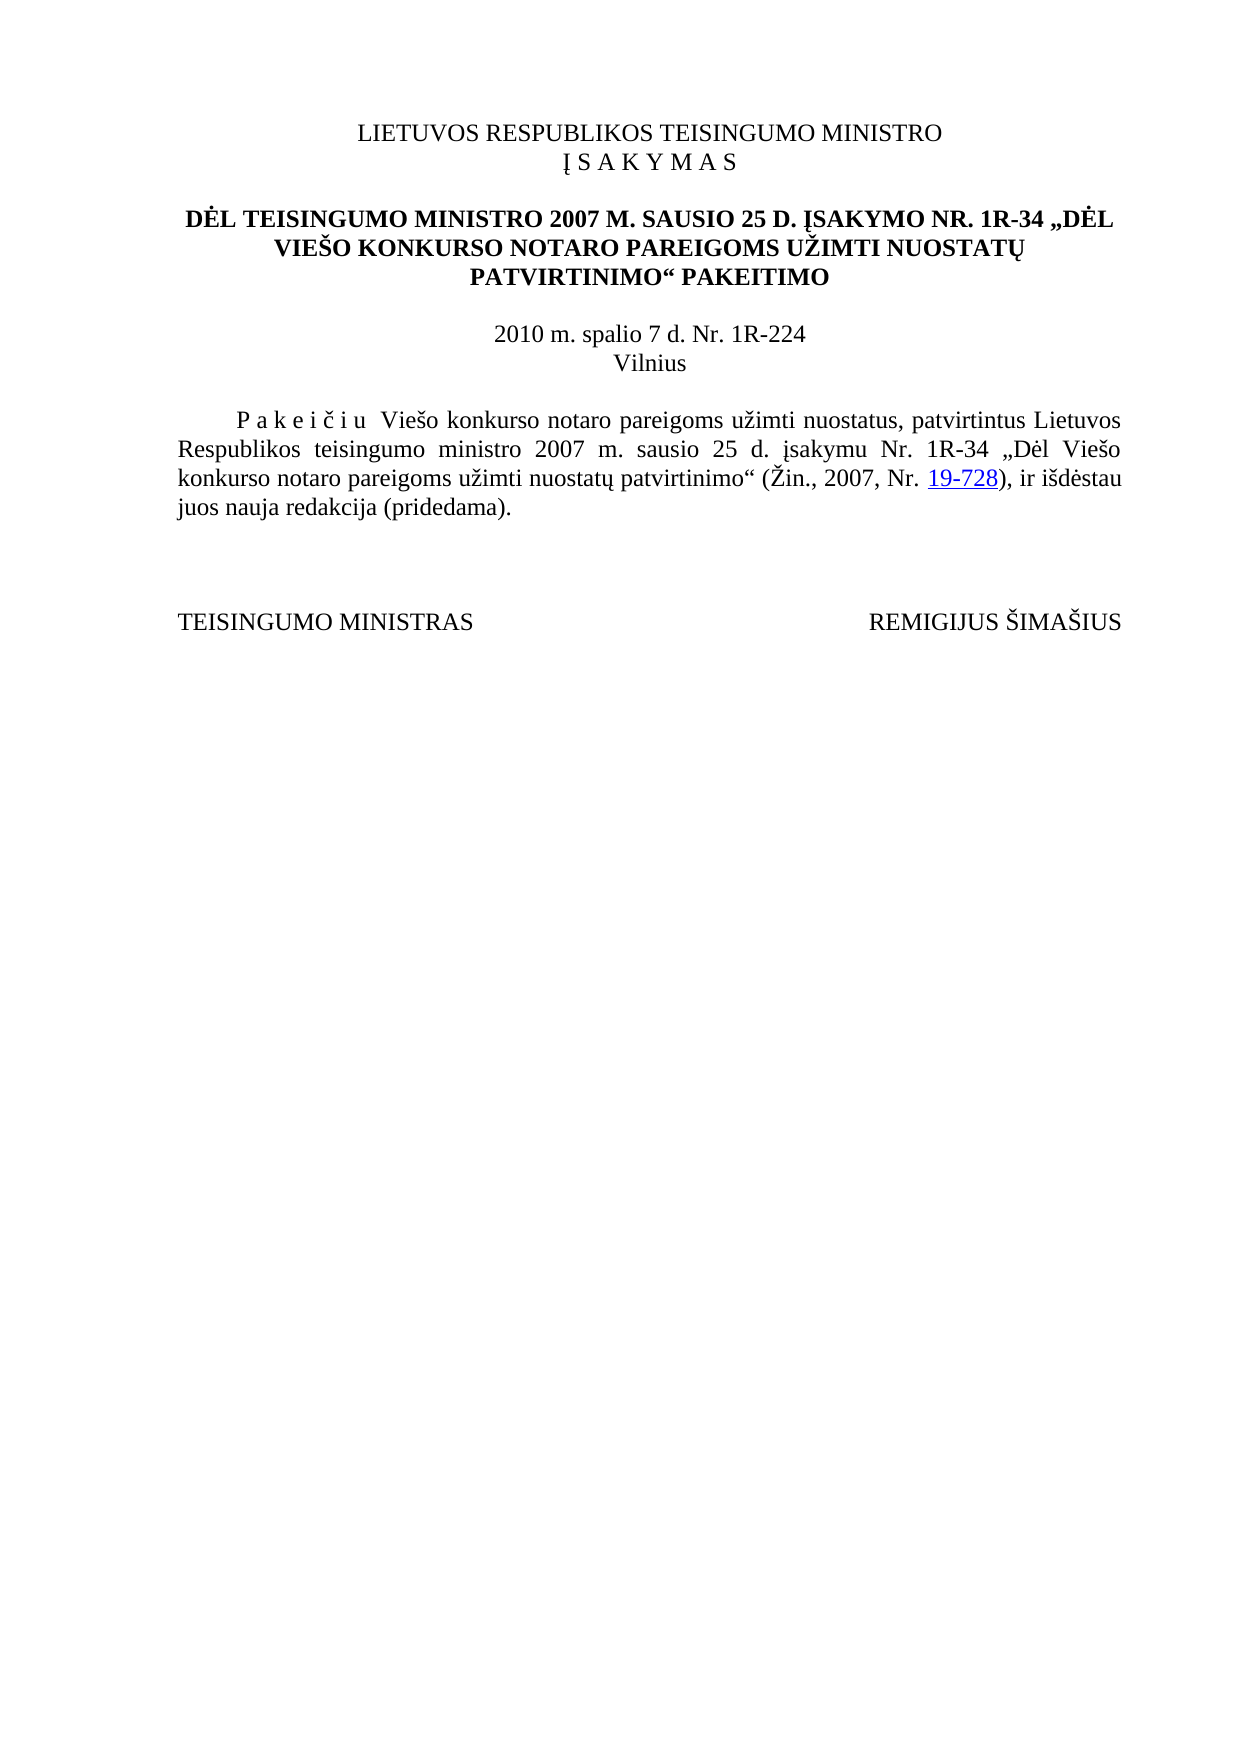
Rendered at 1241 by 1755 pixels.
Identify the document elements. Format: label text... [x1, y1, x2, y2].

text Teisingumo ministras Remigijus Šimašius [177, 607, 1122, 636]
text DĖL TEISINGUMO MINISTRO 2007 M. SAUSIO 25 D. ĮSAKYMO Nr. 1R-34 „DĖL VIEŠO KONKURSO NOTARO PAREIGOMS UŽIMTI NUOSTATŲ PATVIRTINIMO“ PAKEITIMO [177, 204, 1122, 291]
text Vilnius [177, 348, 1122, 377]
text Pakeičiu Viešo konkurso notaro pareigoms užimti nuostatus, patvirtintus Lietuvos Respublikos teisingumo ministro 2007 m. sausio 25 d. įsakymu Nr. 1R-34 „Dėl Viešo konkurso notaro pareigoms užimti nuostatų patvirtinimo“ (Žin., 2007, Nr. 19-728), ir išdėstau juos nauja redakcija (pridedama). [177, 406, 1122, 521]
text LIETUVOS RESPUBLIKOS TEISINGUMO MINISTRO [177, 118, 1122, 147]
text ĮSAKYMAS [177, 147, 1122, 176]
text 2010 m. spalio 7 d. Nr. 1R-224 [177, 319, 1122, 348]
